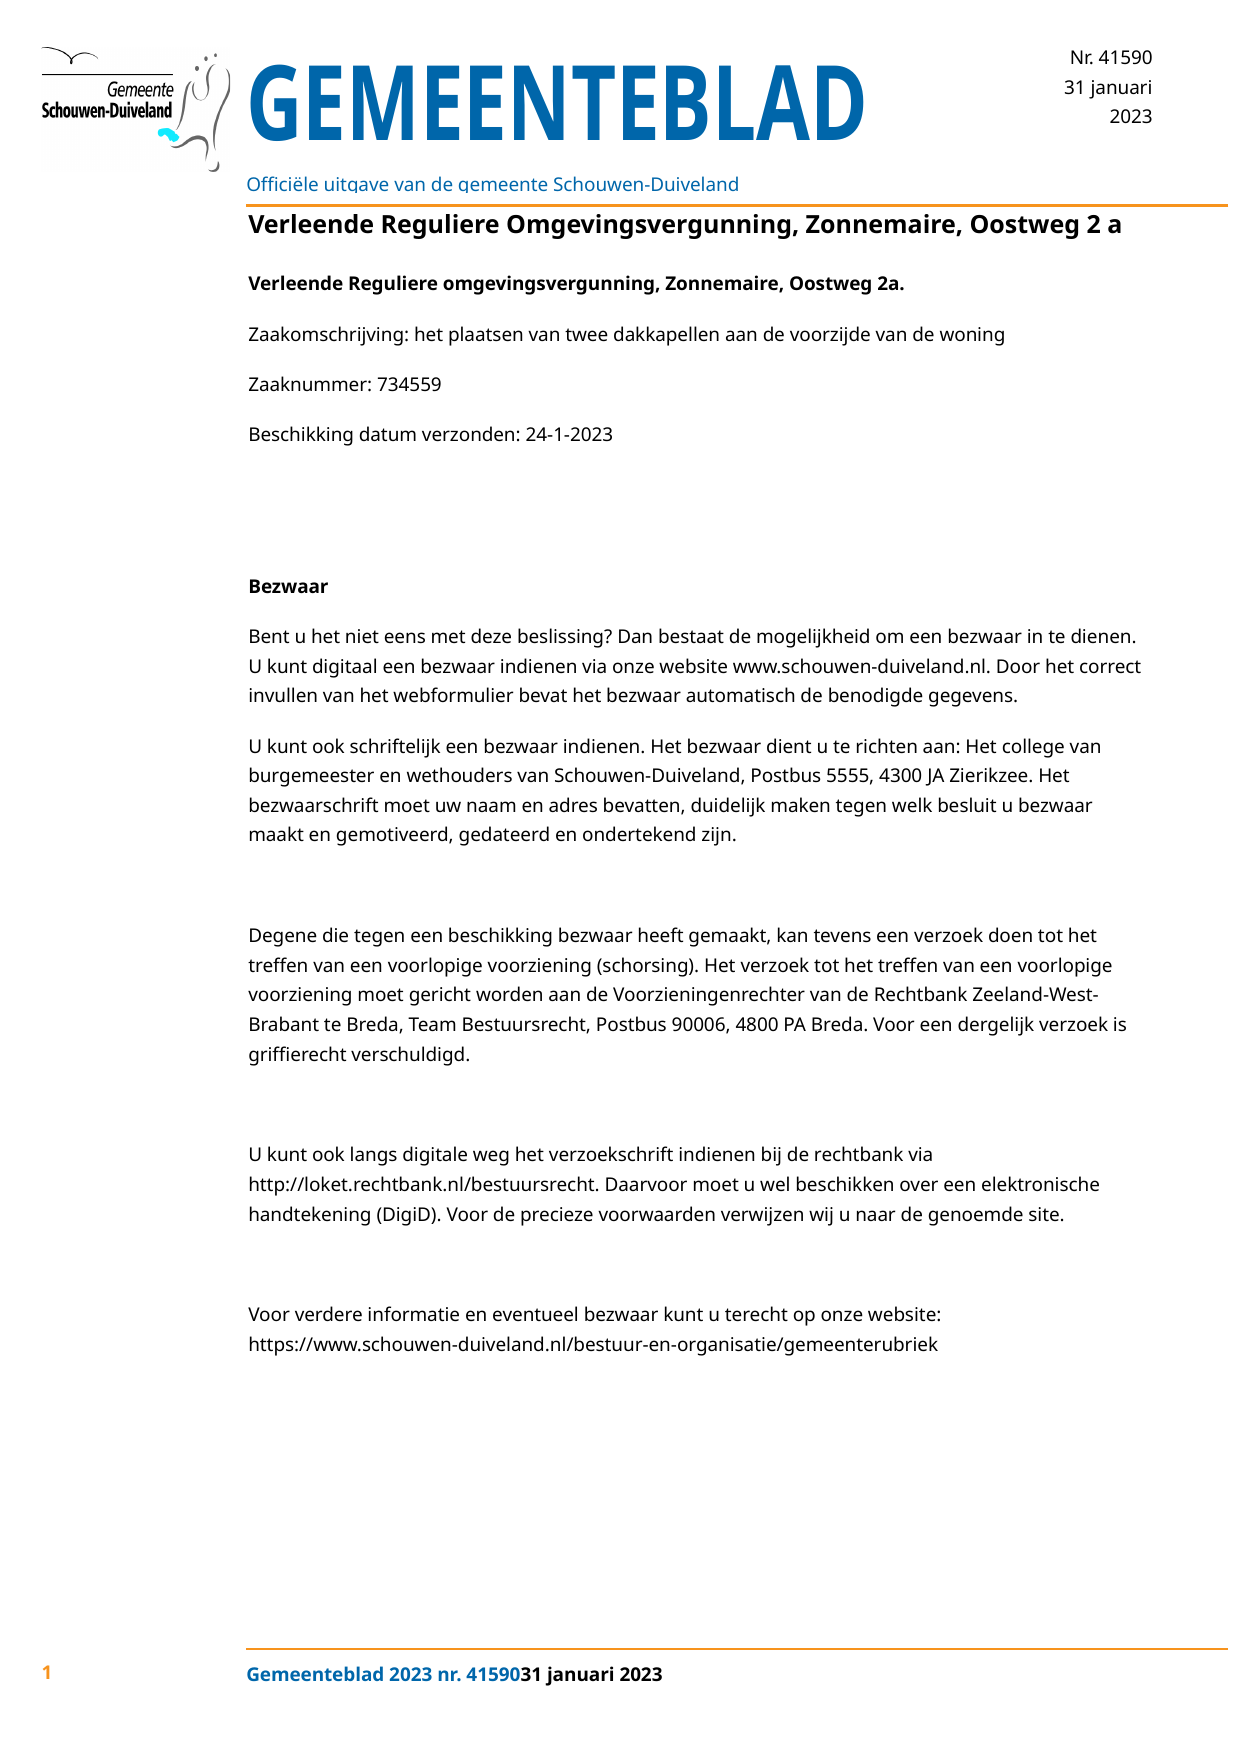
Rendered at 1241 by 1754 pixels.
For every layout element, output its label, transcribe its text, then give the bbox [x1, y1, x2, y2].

text Zaakomschrijving: het plaatsen van twee dakkapellen aan de voorzijde van de woning [248, 321, 1152, 346]
text Degene die tegen een beschikking bezwaar heeft gemaakt, kan tevens een verzoek doen tot het treffen van een voorlopige voorziening (schorsing). Het verzoek tot het treffen van een voorlopige voorziening moet gericht worden aan de Voorzieningenrechter van de Rechtbank Zeeland-West-Brabant te Breda, Team Bestuursrecht, Postbus 90006, 4800 PA Breda. Voor een dergelijk verzoek is griffierecht verschuldigd. [248, 922, 1152, 1066]
text Beschikking datum verzonden: 24-1-2023 [248, 422, 1152, 447]
text Bezwaar [248, 573, 1152, 598]
text Bent u het niet eens met deze beslissing? Dan bestaat de mogelijkheid om een bezwaar in te dienen. U kunt digitaal een bezwaar indienen via onze website www.schouwen-duiveland.nl. Door het correct invullen van het webformulier bevat het bezwaar automatisch de benodigde gegevens. [248, 623, 1152, 708]
text Verleende Reguliere Omgevingsvergunning, Zonnemaire, Oostweg 2 a [248, 207, 1152, 241]
text U kunt ook langs digitale weg het verzoekschrift indienen bij de rechtbank via http://loket.rechtbank.nl/bestuursrecht. Daarvoor moet u wel beschikken over een elektronische handtekening (DigiD). Voor de precieze voorwaarden verwijzen wij u naar de genoemde site. [248, 1142, 1152, 1226]
picture [41, 47, 231, 172]
text U kunt ook schriftelijk een bezwaar indienen. Het bezwaar dient u te richten aan: Het college van burgemeester en wethouders van Schouwen-Duiveland, Postbus 5555, 4300 JA Zierikzee. Het bezwaarschrift moet uw naam en adres bevatten, duidelijk maken tegen welk besluit u bezwaar maakt en gemotiveerd, gedateerd en ondertekend zijn. [248, 733, 1152, 847]
text Voor verdere informatie en eventueel bezwaar kunt u terecht op onze website: https://www.schouwen-duiveland.nl/bestuur-en-organisatie/gemeenterubriek [248, 1302, 1152, 1357]
text Verleende Reguliere omgevingsvergunning, Zonnemaire, Oostweg 2a. [248, 270, 1152, 296]
text Zaaknummer: 734559 [248, 371, 1152, 397]
